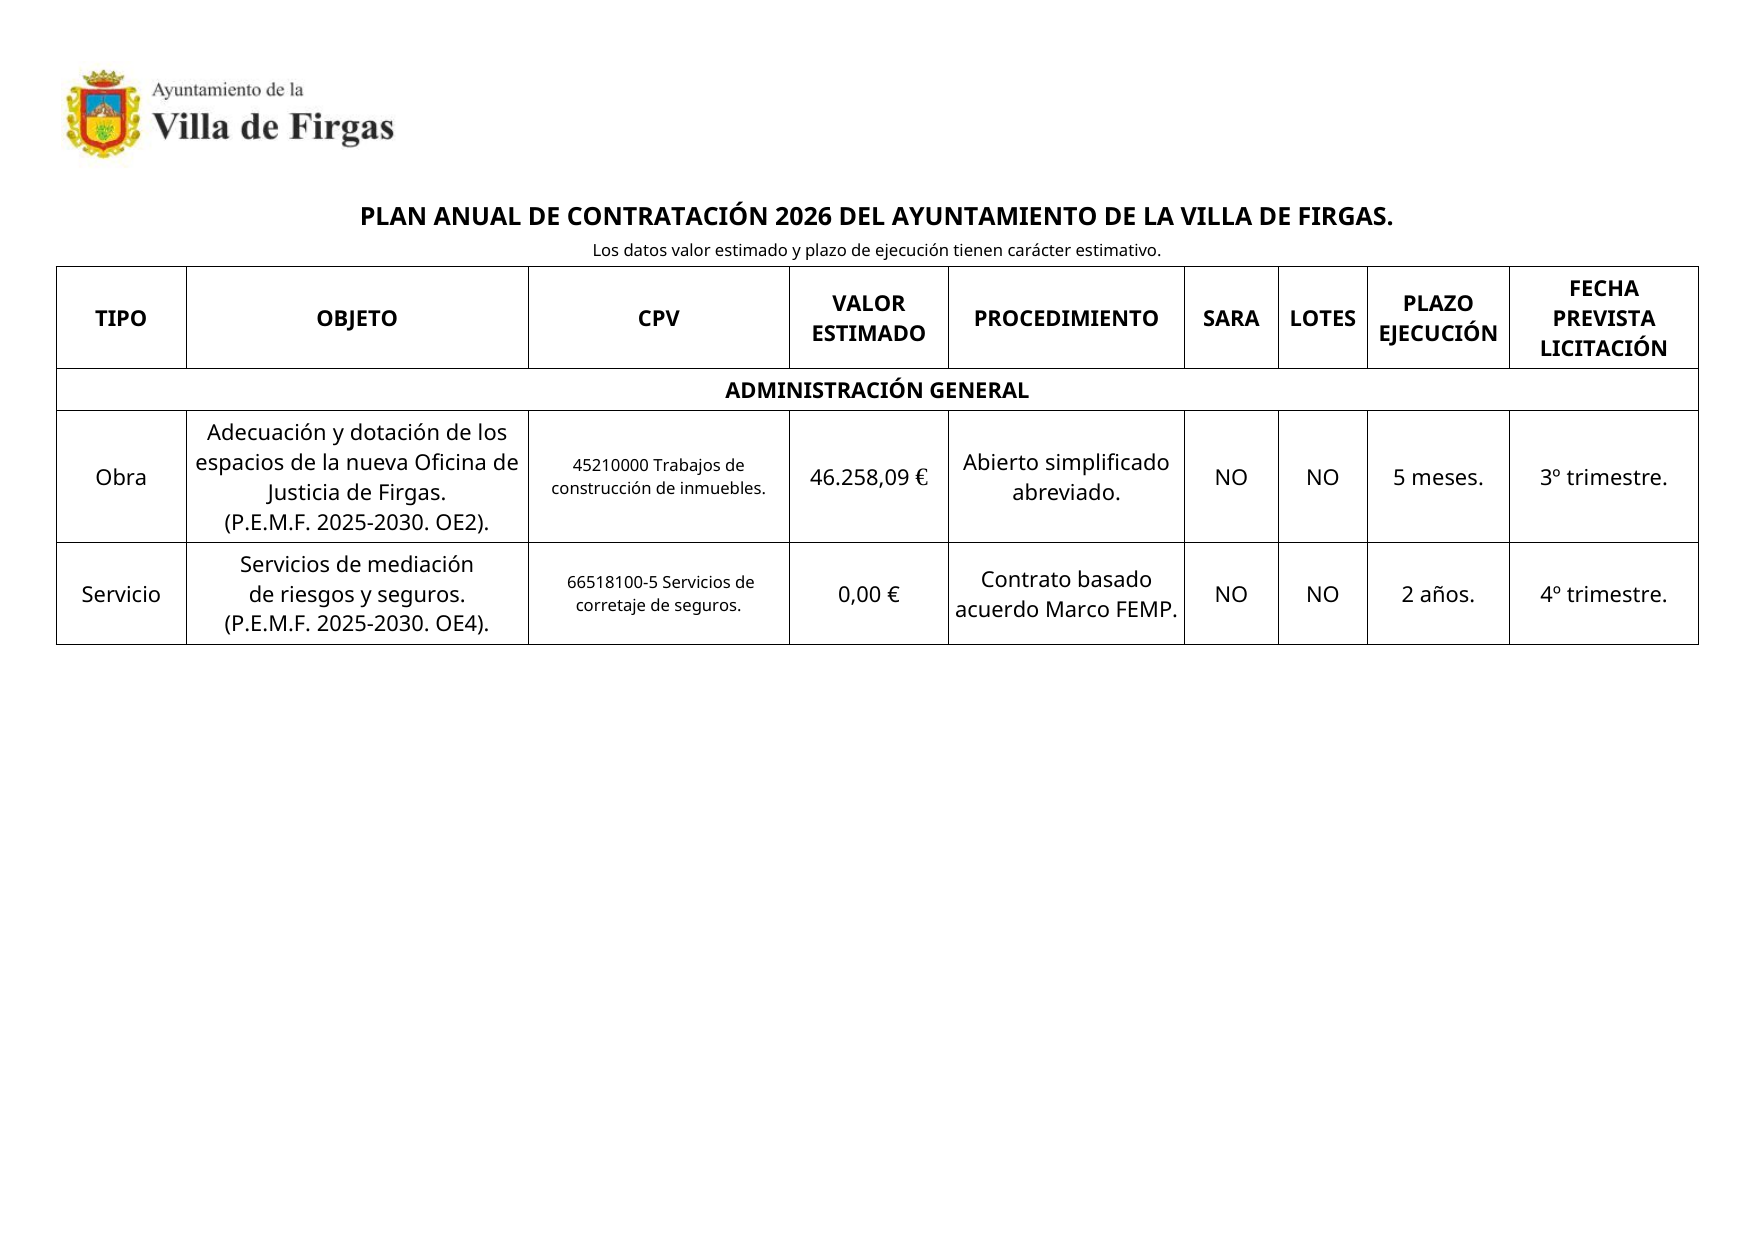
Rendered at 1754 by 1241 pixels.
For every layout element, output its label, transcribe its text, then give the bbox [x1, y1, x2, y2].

table_header SARA [1185, 267, 1278, 368]
table_cell 4º trimestre. [1510, 543, 1698, 644]
table_cell NO [1185, 411, 1278, 542]
table_header TIPO [57, 267, 186, 368]
table_header CPV [529, 267, 789, 368]
table_cell 45210000 Trabajos de construcción de inmuebles. [529, 411, 789, 542]
table_cell 46.258,09 € [790, 411, 948, 542]
table_header PROCEDIMIENTO [949, 267, 1184, 368]
table_header VALOR ESTIMADO [790, 267, 948, 368]
picture [61, 61, 400, 170]
table_cell Adecuación y dotación de los espacios de la nueva Oficina de Justicia de Firgas. (P.E.M.F. 2025-2030. OE2). [187, 411, 528, 542]
table_cell NO [1185, 543, 1278, 644]
table_cell Obra [57, 411, 186, 542]
table_cell 66518100-5 Servicios de corretaje de seguros. [529, 543, 789, 644]
table_cell 0,00 € [790, 543, 948, 644]
table_cell Servicios de mediación de riesgos y seguros. (P.E.M.F. 2025-2030. OE4). [187, 543, 528, 644]
table_cell Abierto simplificado abreviado. [949, 411, 1184, 542]
table_cell NO [1279, 543, 1367, 644]
table_cell Servicio [57, 543, 186, 644]
table_cell ADMINISTRACIÓN GENERAL [57, 369, 1698, 410]
table_header OBJETO [187, 267, 528, 368]
table_cell 2 años. [1368, 543, 1509, 644]
table_header PLAZO EJECUCIÓN [1368, 267, 1509, 368]
table_cell 3º trimestre. [1510, 411, 1698, 542]
table_cell 5 meses. [1368, 411, 1509, 542]
table_header FECHA PREVISTA LICITACIÓN [1510, 267, 1698, 368]
text Los datos valor estimado y plazo de ejecución tienen carácter estimativo. [59, 238, 1695, 261]
table_header LOTES [1279, 267, 1367, 368]
text PLAN ANUAL DE CONTRATACIÓN 2026 DEL AYUNTAMIENTO DE LA VILLA DE FIRGAS. [59, 199, 1695, 233]
table_cell NO [1279, 411, 1367, 542]
table_cell Contrato basado acuerdo Marco FEMP. [949, 543, 1184, 644]
